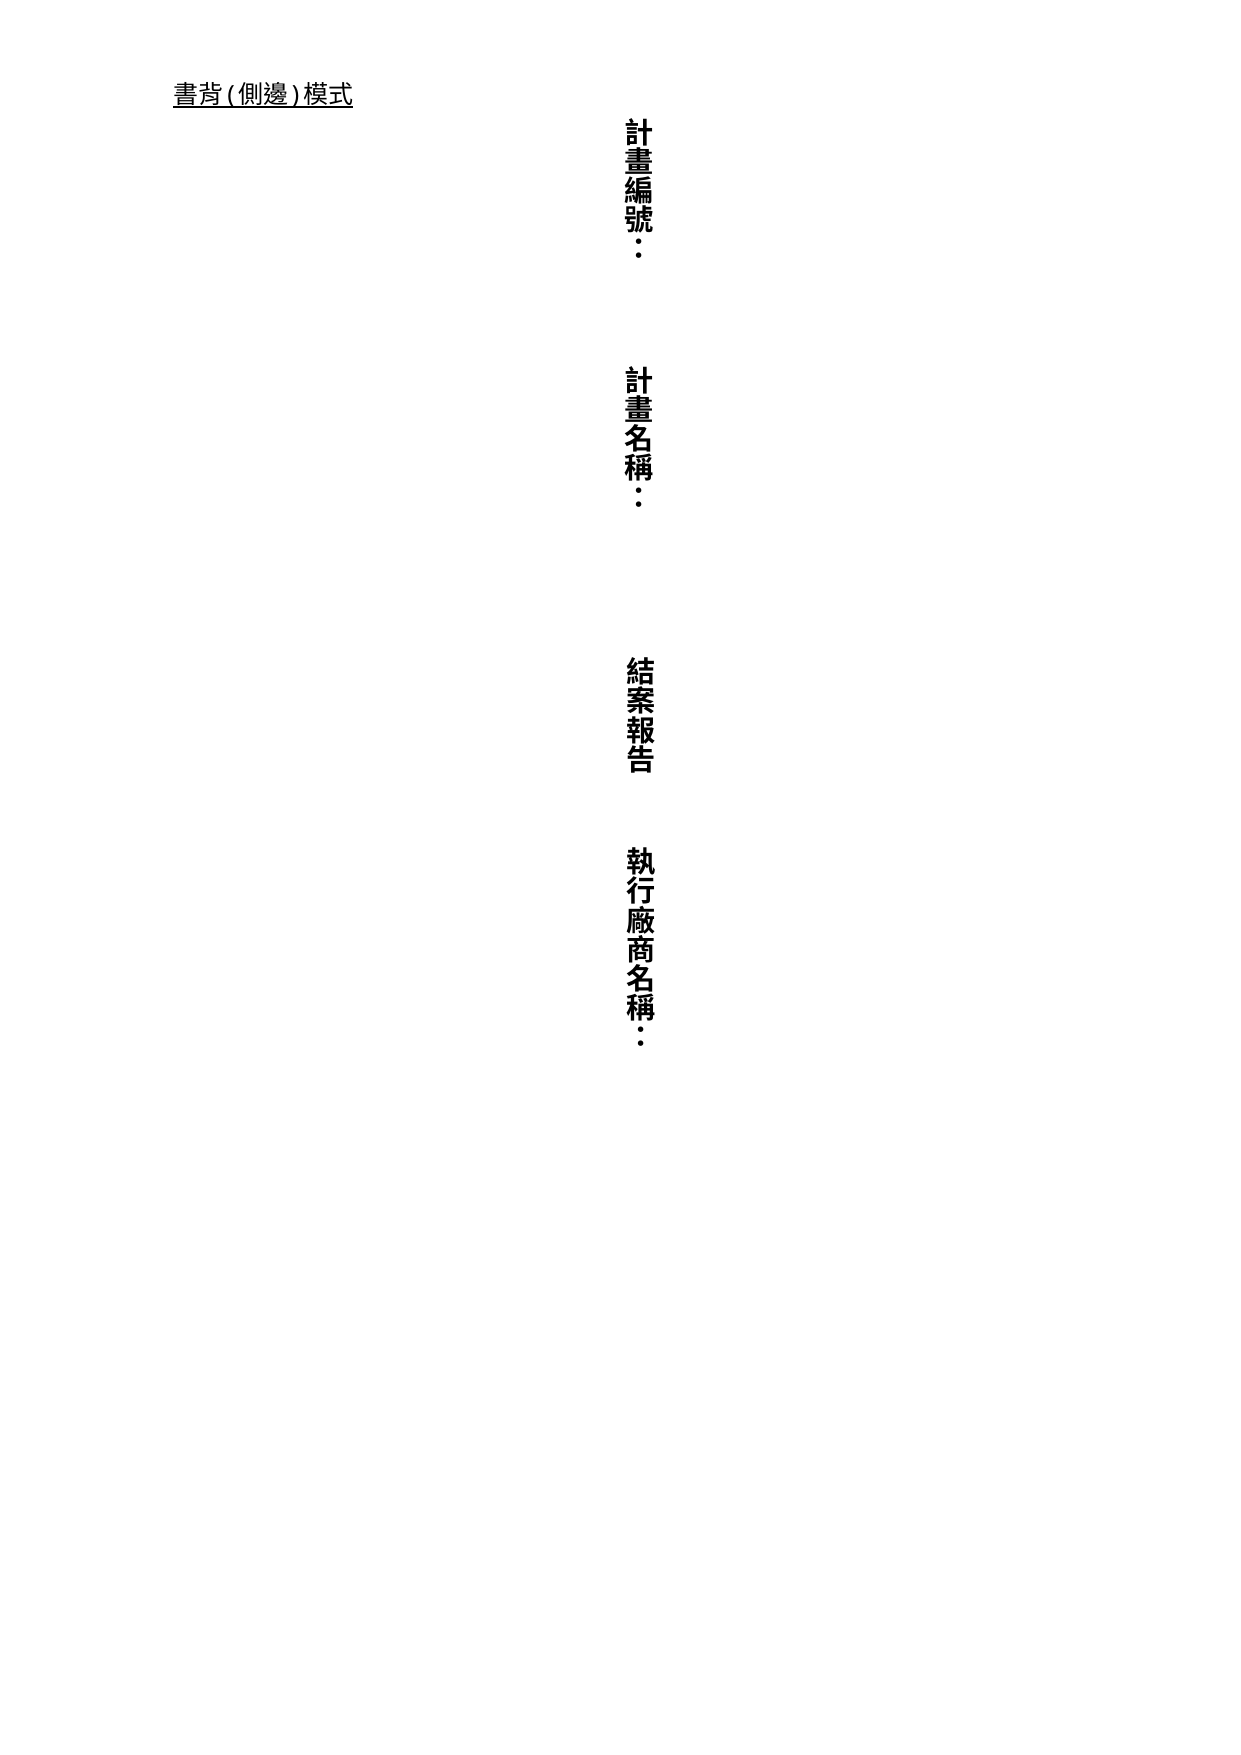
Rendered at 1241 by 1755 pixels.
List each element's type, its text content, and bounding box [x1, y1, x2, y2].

text 書背(側邊)模式 [173, 75, 1063, 111]
